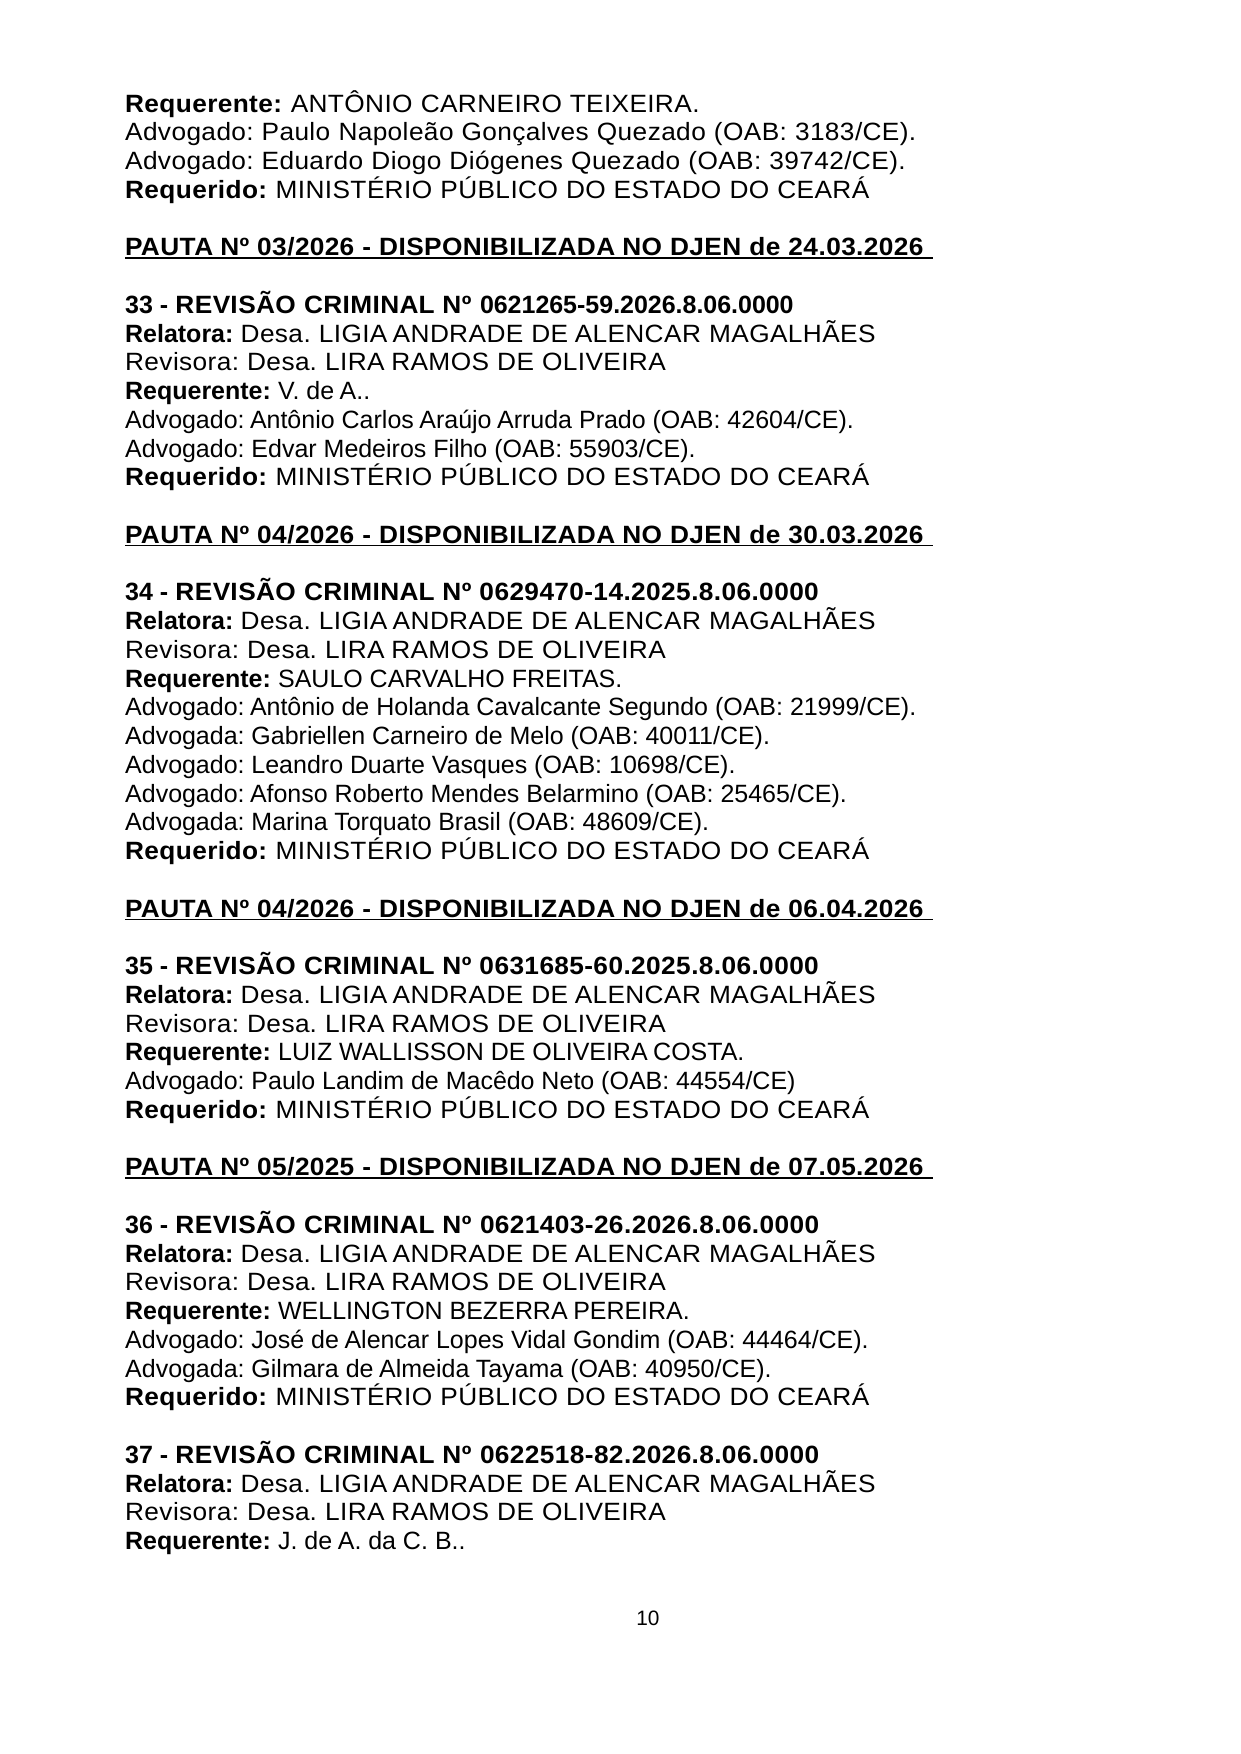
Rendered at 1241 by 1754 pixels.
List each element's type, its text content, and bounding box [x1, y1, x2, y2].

text Advogado: Leandro Duarte Vasques (OAB: 10698/CE). [125, 750, 1171, 779]
text Relatora: Desa. LIGIA ANDRADE DE ALENCAR MAGALHÃES [125, 1239, 1171, 1267]
text Requerente: WELLINGTON BEZERRA PEREIRA. [125, 1296, 1171, 1325]
text Relatora: Desa. LIGIA ANDRADE DE ALENCAR MAGALHÃES [125, 606, 1171, 635]
text PAUTA Nº 04/2026 - DISPONIBILIZADA NO DJEN de 06.04.2026 [125, 894, 1171, 922]
text Advogada: Gilmara de Almeida Tayama (OAB: 40950/CE). [125, 1354, 1171, 1382]
text Relatora: Desa. LIGIA ANDRADE DE ALENCAR MAGALHÃES [125, 319, 1171, 347]
text Revisora: Desa. LIRA RAMOS DE OLIVEIRA [125, 1267, 1171, 1296]
text Revisora: Desa. LIRA RAMOS DE OLIVEIRA [125, 347, 1171, 376]
text 37 - REVISÃO CRIMINAL Nº 0622518-82.2026.8.06.0000 [125, 1440, 1171, 1469]
text Requerido: MINISTÉRIO PÚBLICO DO ESTADO DO CEARÁ [125, 1382, 1171, 1411]
text PAUTA Nº 05/2025 - DISPONIBILIZADA NO DJEN de 07.05.2026 [125, 1152, 1171, 1181]
text 36 - REVISÃO CRIMINAL Nº 0621403-26.2026.8.06.0000 [125, 1210, 1171, 1239]
text PAUTA Nº 04/2026 - DISPONIBILIZADA NO DJEN de 30.03.2026 [125, 520, 1171, 549]
text Requerente: ANTÔNIO CARNEIRO TEIXEIRA. [125, 89, 1171, 117]
text 35 - REVISÃO CRIMINAL Nº 0631685-60.2025.8.06.0000 [125, 951, 1171, 980]
text PAUTA Nº 03/2026 - DISPONIBILIZADA NO DJEN de 24.03.2026 [125, 232, 1171, 261]
text Advogado: Paulo Napoleão Gonçalves Quezado (OAB: 3183/CE). [125, 117, 1171, 146]
text Revisora: Desa. LIRA RAMOS DE OLIVEIRA [125, 1009, 1171, 1037]
text Advogado: Edvar Medeiros Filho (OAB: 55903/CE). [125, 434, 1240, 462]
text Requerente: V. de A.. [125, 376, 1171, 405]
text Requerente: J. de A. da C. B.. [125, 1526, 1171, 1555]
text Advogada: Gabriellen Carneiro de Melo (OAB: 40011/CE). [125, 721, 1171, 750]
text Relatora: Desa. LIGIA ANDRADE DE ALENCAR MAGALHÃES [125, 980, 1171, 1009]
text 34 - REVISÃO CRIMINAL Nº 0629470-14.2025.8.06.0000 [125, 577, 1171, 606]
text Requerido: MINISTÉRIO PÚBLICO DO ESTADO DO CEARÁ [125, 1095, 1171, 1124]
text Advogado: José de Alencar Lopes Vidal Gondim (OAB: 44464/CE). [125, 1325, 1171, 1354]
text Requerente: SAULO CARVALHO FREITAS. [125, 664, 1171, 692]
text Revisora: Desa. LIRA RAMOS DE OLIVEIRA [125, 1497, 1171, 1526]
text Requerido: MINISTÉRIO PÚBLICO DO ESTADO DO CEARÁ [125, 462, 1171, 491]
text Requerido: MINISTÉRIO PÚBLICO DO ESTADO DO CEARÁ [125, 175, 1171, 204]
text Advogado: Antônio de Holanda Cavalcante Segundo (OAB: 21999/CE). [125, 692, 1171, 721]
text Revisora: Desa. LIRA RAMOS DE OLIVEIRA [125, 635, 1171, 664]
text Requerente: LUIZ WALLISSON DE OLIVEIRA COSTA. [125, 1037, 1171, 1066]
text Advogado: Paulo Landim de Macêdo Neto (OAB: 44554/CE) [125, 1066, 1171, 1095]
text 33 - REVISÃO CRIMINAL Nº 0621265-59.2026.8.06.0000 [125, 290, 1171, 319]
text Requerido: MINISTÉRIO PÚBLICO DO ESTADO DO CEARÁ [125, 836, 1171, 865]
text Advogado: Eduardo Diogo Diógenes Quezado (OAB: 39742/CE). [125, 146, 1171, 175]
text Advogada: Marina Torquato Brasil (OAB: 48609/CE). [125, 807, 1171, 836]
text Advogado: Afonso Roberto Mendes Belarmino (OAB: 25465/CE). [125, 779, 1171, 807]
text Relatora: Desa. LIGIA ANDRADE DE ALENCAR MAGALHÃES [125, 1469, 1171, 1497]
text Advogado: Antônio Carlos Araújo Arruda Prado (OAB: 42604/CE). [125, 405, 1171, 434]
